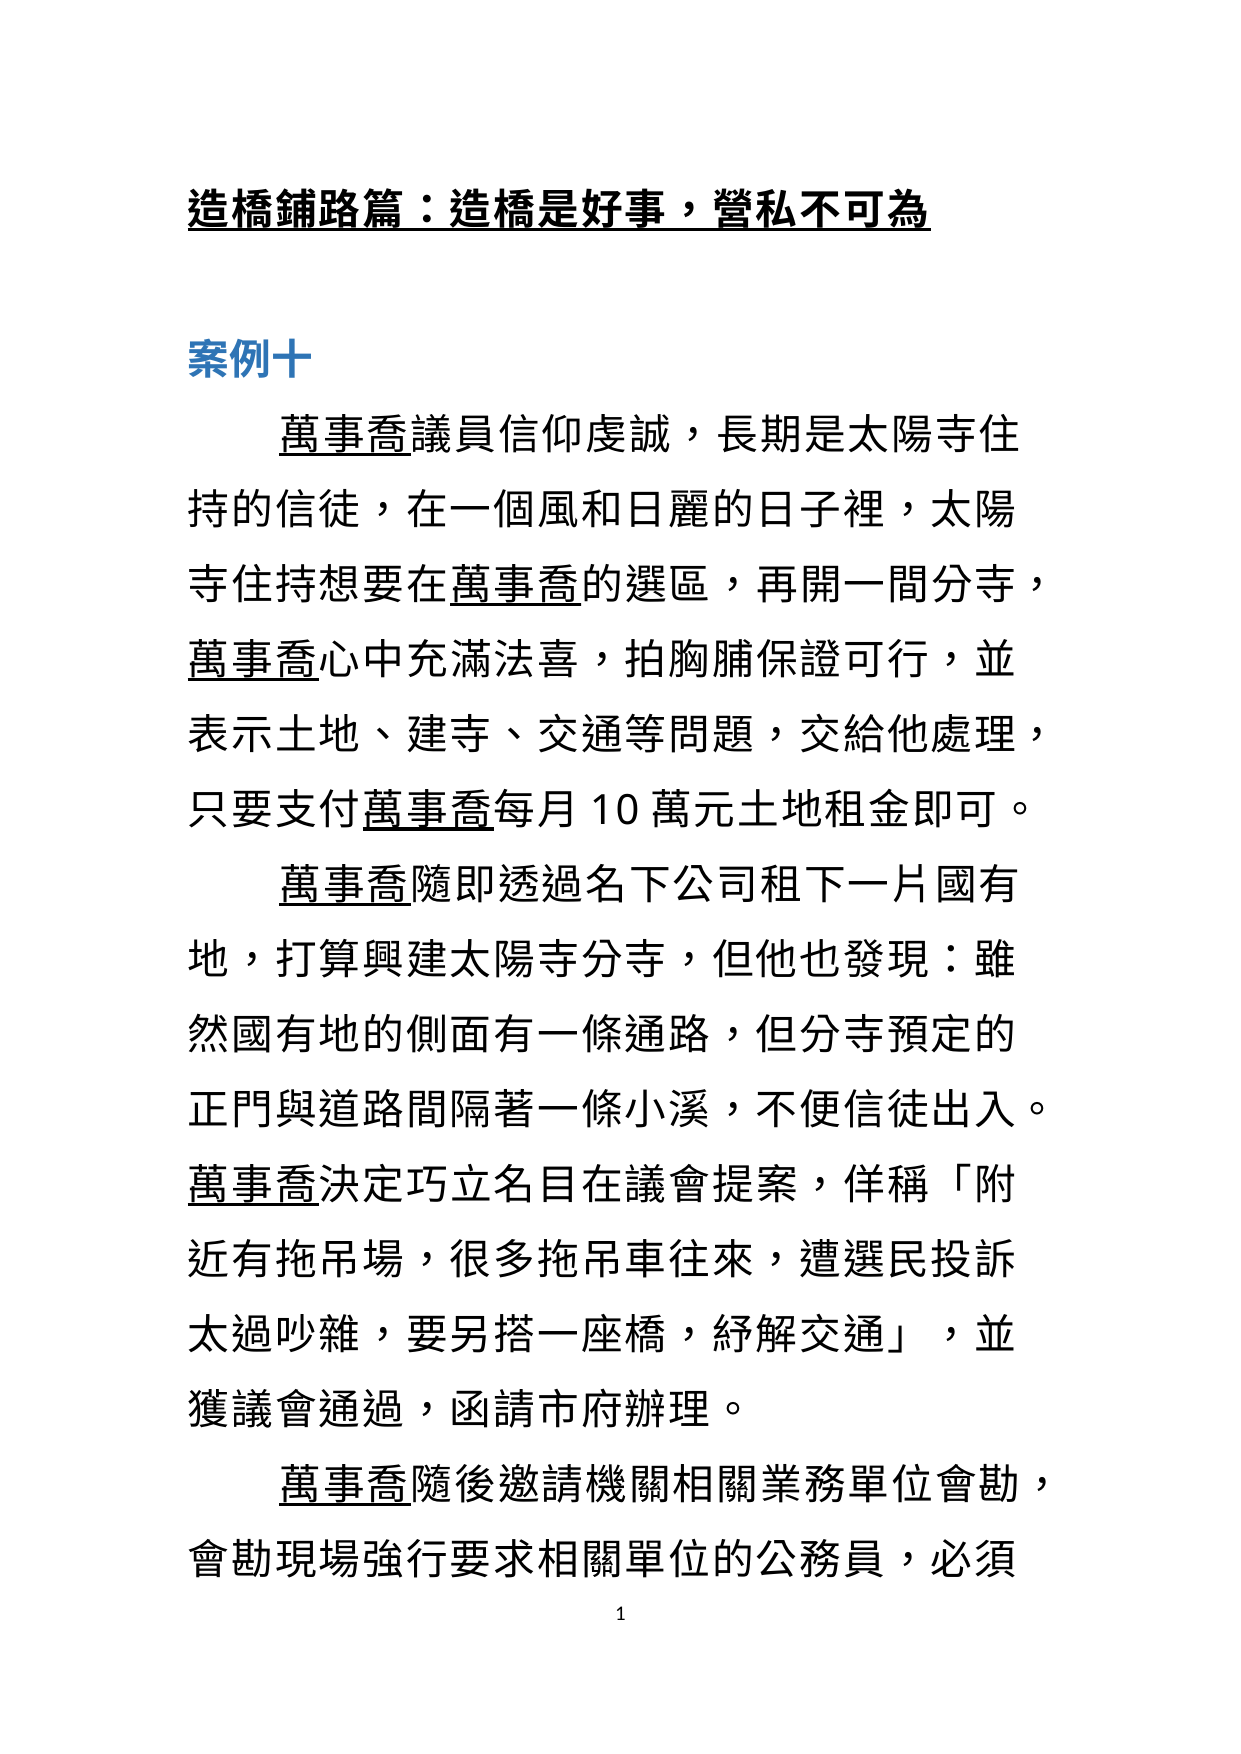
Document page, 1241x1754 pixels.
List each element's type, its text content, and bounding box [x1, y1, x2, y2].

text 案例十 [187, 312, 1053, 387]
text 萬事喬隨後邀請機關相關業務單位會勘，會勘現場強行要求相關單位的公務員，必須在將來分寺位置附近搭建一座新橋，並命名為「太陽橋」，公務員們現場雖表示，並無搭建新橋的必要，然經萬事喬暗示，將再請你們的主管「喝咖啡、聊一聊、疏通疏通」等言語威脅下，遂照萬事喬的要求，簽辦用公帑興建太陽橋。 [187, 1437, 1053, 1587]
text 造橋鋪路篇：造橋是好事，營私不可為 [187, 162, 1053, 237]
text 萬事喬議員信仰虔誠，長期是太陽寺住持的信徒，在一個風和日麗的日子裡，太陽寺住持想要在萬事喬的選區，再開一間分寺，萬事喬心中充滿法喜，拍胸脯保證可行，並表示土地、建寺、交通等問題，交給他處理，只要支付萬事喬每月10萬元土地租金即可。 [187, 387, 1053, 837]
text 萬事喬隨即透過名下公司租下一片國有地，打算興建太陽寺分寺，但他也發現：雖然國有地的側面有一條通路，但分寺預定的正門與道路間隔著一條小溪，不便信徒出入。萬事喬決定巧立名目在議會提案，佯稱「附近有拖吊場，很多拖吊車往來，遭選民投訴太過吵雜，要另搭一座橋，紓解交通」，並獲議會通過，函請市府辦理。 [187, 837, 1053, 1437]
